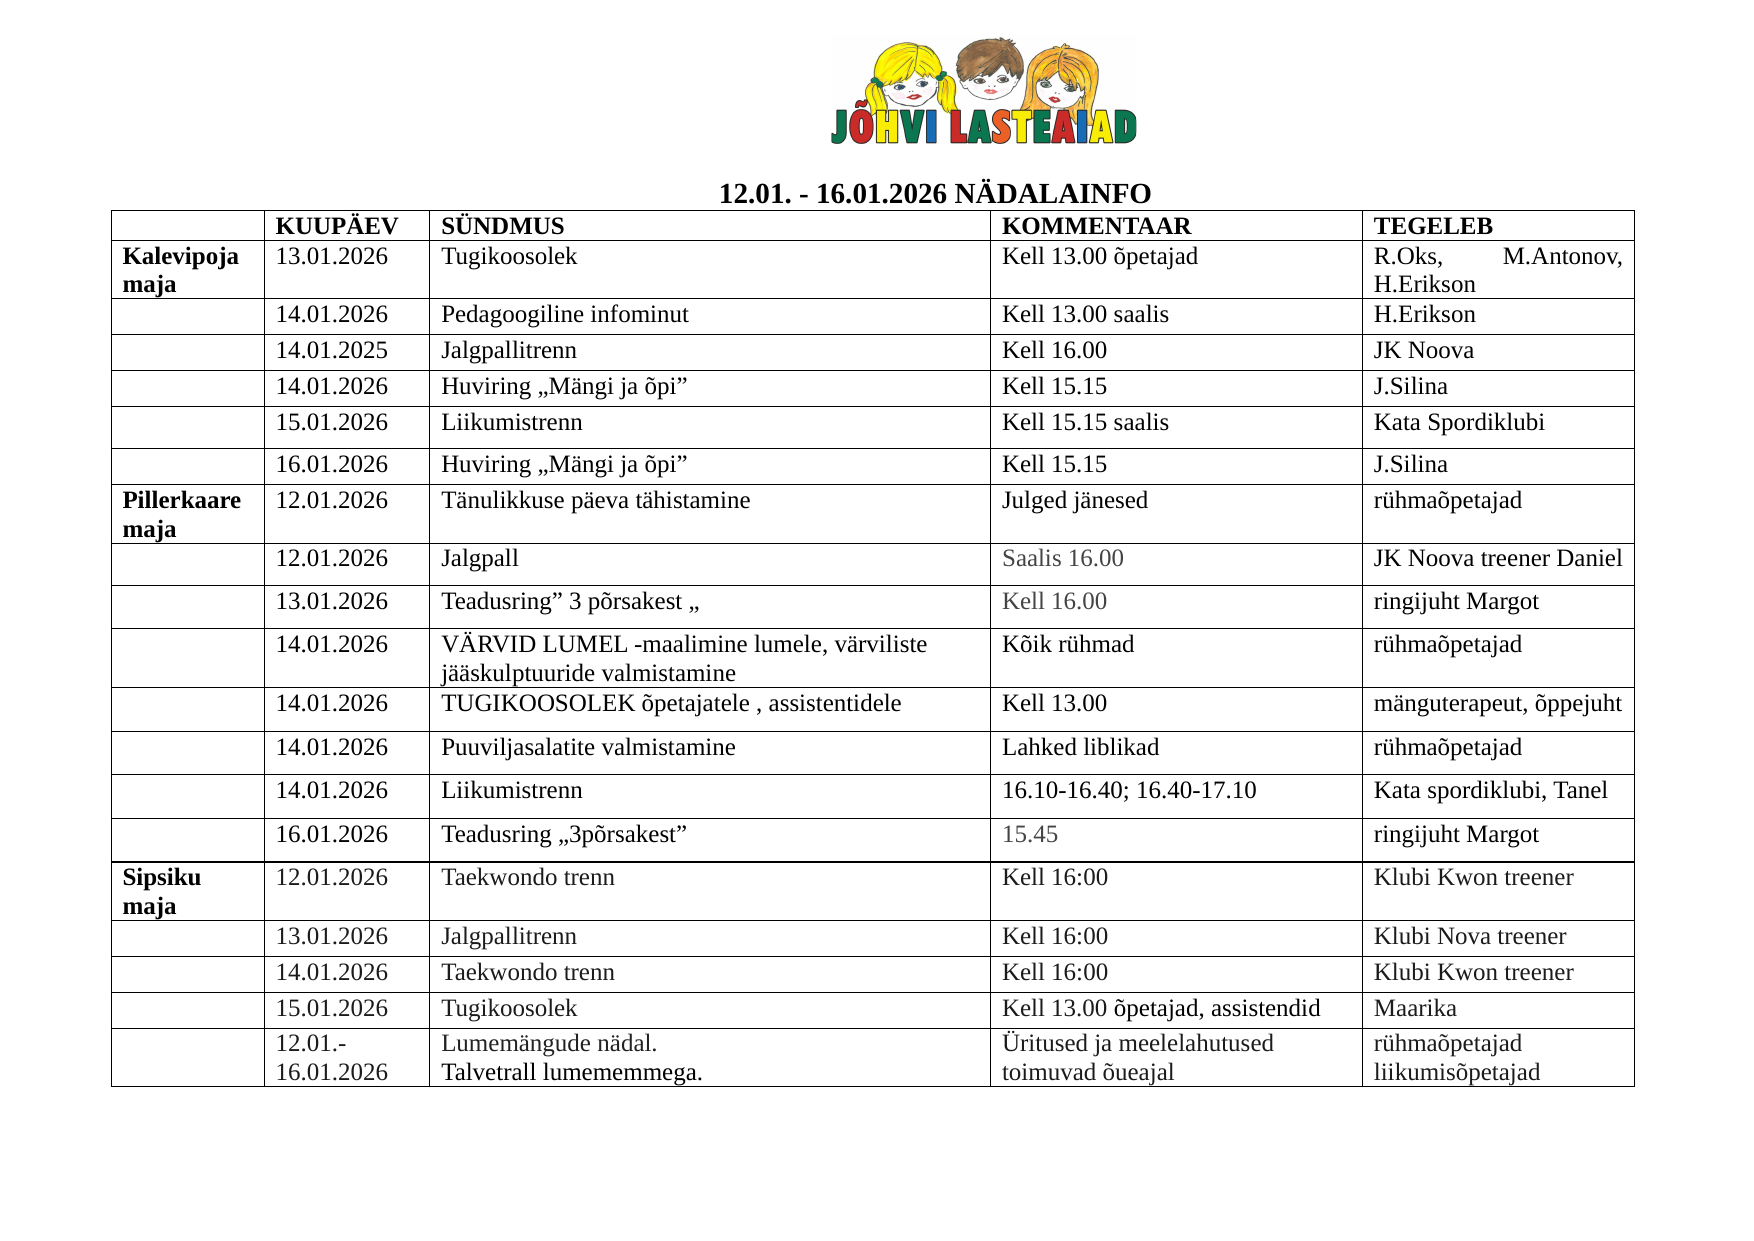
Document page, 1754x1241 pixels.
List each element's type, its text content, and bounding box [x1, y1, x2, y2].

table_cell 12.01.2026 [265, 544, 429, 585]
table_cell [112, 629, 264, 687]
table_cell 12.01.-16.01.2026 [265, 1029, 429, 1086]
table_cell 16.01.2026 [265, 449, 429, 484]
table_cell J.Silina [1363, 371, 1634, 406]
table_cell Huviring „Mängi ja õpi” [430, 371, 990, 406]
table_cell VÄRVID LUMEL -maalimine lumele, värviliste jääskulptuuride valmistamine [430, 629, 990, 687]
table_cell Kell 16.00 [991, 335, 1362, 370]
table_cell Julged jänesed [991, 485, 1362, 542]
table_cell Kalevipoja maja [112, 241, 264, 298]
table_cell Sipsiku maja [112, 863, 264, 920]
table_cell JK Noova [1363, 335, 1634, 370]
table_cell Taekwondo trenn [430, 957, 990, 992]
table_cell [112, 1029, 264, 1086]
table_cell Pedagoogiline infominut [430, 299, 990, 334]
table_cell [112, 335, 264, 370]
table_cell Kell 13.00 õpetajad, assistendid [991, 993, 1362, 1027]
table_cell [112, 819, 264, 861]
table_cell Lumemängude nädal. Talvetrall lumememmega. [430, 1029, 990, 1086]
table_cell Liikumistrenn [430, 407, 990, 448]
table_cell Kell 16:00 [991, 957, 1362, 992]
table_cell Teadusring „3põrsakest” [430, 819, 990, 861]
table_cell Huviring „Mängi ja õpi” [430, 449, 990, 484]
table_cell Kata Spordiklubi [1363, 407, 1634, 448]
table_header KUUPÄEV [265, 211, 429, 240]
table_header TEGELEB [1363, 211, 1634, 240]
table_cell 16.01.2026 [265, 819, 429, 861]
table_cell Kata spordiklubi, Tanel [1363, 775, 1634, 818]
table_cell Taekwondo trenn [430, 863, 990, 920]
table_cell rühmaõpetajad liikumisõpetajad [1363, 1029, 1634, 1086]
table_cell Kell 13.00 õpetajad [991, 241, 1362, 298]
table_cell R.Oks, M.Antonov, H.Erikson [1363, 241, 1634, 298]
table_cell [112, 544, 264, 585]
table_cell TUGIKOOSOLEK õpetajatele , assistentidele [430, 688, 990, 731]
table_cell Kell 13.00 [991, 688, 1362, 731]
table_cell 14.01.2026 [265, 732, 429, 774]
table_cell 14.01.2026 [265, 629, 429, 687]
table_cell [112, 732, 264, 774]
table_cell mänguterapeut, õppejuht [1363, 688, 1634, 731]
table_cell Puuviljasalatite valmistamine [430, 732, 990, 774]
table_cell 12.01.2026 [265, 863, 429, 920]
table_cell Kell 15.15 saalis [991, 407, 1362, 448]
table_cell [112, 921, 264, 956]
table_cell 15.01.2026 [265, 407, 429, 448]
table_cell Lahked liblikad [991, 732, 1362, 774]
table_cell ringijuht Margot [1363, 586, 1634, 628]
table_cell Jalgpallitrenn [430, 921, 990, 956]
table_cell Teadusring” 3 põrsakest „ [430, 586, 990, 628]
table_cell 16.10-16.40; 16.40-17.10 [991, 775, 1362, 818]
table_cell [112, 407, 264, 448]
table_cell ringijuht Margot [1363, 819, 1634, 861]
table_cell Kell 16:00 [991, 921, 1362, 956]
table_cell 14.01.2026 [265, 775, 429, 818]
table_cell Klubi Kwon treener [1363, 863, 1634, 920]
table_cell [112, 775, 264, 818]
table_cell Kõik rühmad [991, 629, 1362, 687]
table_cell rühmaõpetajad [1363, 629, 1634, 687]
table_cell 13.01.2026 [265, 586, 429, 628]
table_cell [112, 371, 264, 406]
table_cell J.Silina [1363, 449, 1634, 484]
table_cell [112, 299, 264, 334]
table_cell Üritused ja meelelahutused toimuvad õueajal [991, 1029, 1362, 1086]
text 12.01. - 16.01.2026 NÄDALAINFO [118, 176, 1636, 210]
table_cell 14.01.2026 [265, 957, 429, 992]
table_cell Tugikoosolek [430, 993, 990, 1027]
table_cell H.Erikson [1363, 299, 1634, 334]
table_cell Pillerkaare maja [112, 485, 264, 542]
table_cell Klubi Nova treener [1363, 921, 1634, 956]
table_cell Jalgpall [430, 544, 990, 585]
table_cell Tänulikkuse päeva tähistamine [430, 485, 990, 542]
table_cell [112, 586, 264, 628]
table_cell Kell 15.15 [991, 449, 1362, 484]
table_cell Klubi Kwon treener [1363, 957, 1634, 992]
table_cell Maarika [1363, 993, 1634, 1027]
table_cell 14.01.2025 [265, 335, 429, 370]
table_cell rühmaõpetajad [1363, 485, 1634, 542]
table_cell 14.01.2026 [265, 688, 429, 731]
table_cell [112, 688, 264, 731]
table_cell [112, 449, 264, 484]
table_cell 15.01.2026 [265, 993, 429, 1027]
table_cell Jalgpallitrenn [430, 335, 990, 370]
table_cell JK Noova treener Daniel [1363, 544, 1634, 585]
table_header [112, 211, 264, 240]
table_cell 12.01.2026 [265, 485, 429, 542]
table_cell 14.01.2026 [265, 371, 429, 406]
table_cell [112, 957, 264, 992]
table_cell 13.01.2026 [265, 241, 429, 298]
table_cell 15.45 [991, 819, 1362, 861]
table_header SÜNDMUS [430, 211, 990, 240]
table_header KOMMENTAAR [991, 211, 1362, 240]
table_cell [112, 993, 264, 1027]
table_cell Kell 16:00 [991, 863, 1362, 920]
table_cell Kell 16.00 [991, 586, 1362, 628]
table_cell Liikumistrenn [430, 775, 990, 818]
table_cell Saalis 16.00 [991, 544, 1362, 585]
table_cell 14.01.2026 [265, 299, 429, 334]
table_cell Kell 15.15 [991, 371, 1362, 406]
table_cell Kell 13.00 saalis [991, 299, 1362, 334]
table_cell 13.01.2026 [265, 921, 429, 956]
table_cell rühmaõpetajad [1363, 732, 1634, 774]
table_cell Tugikoosolek [430, 241, 990, 298]
